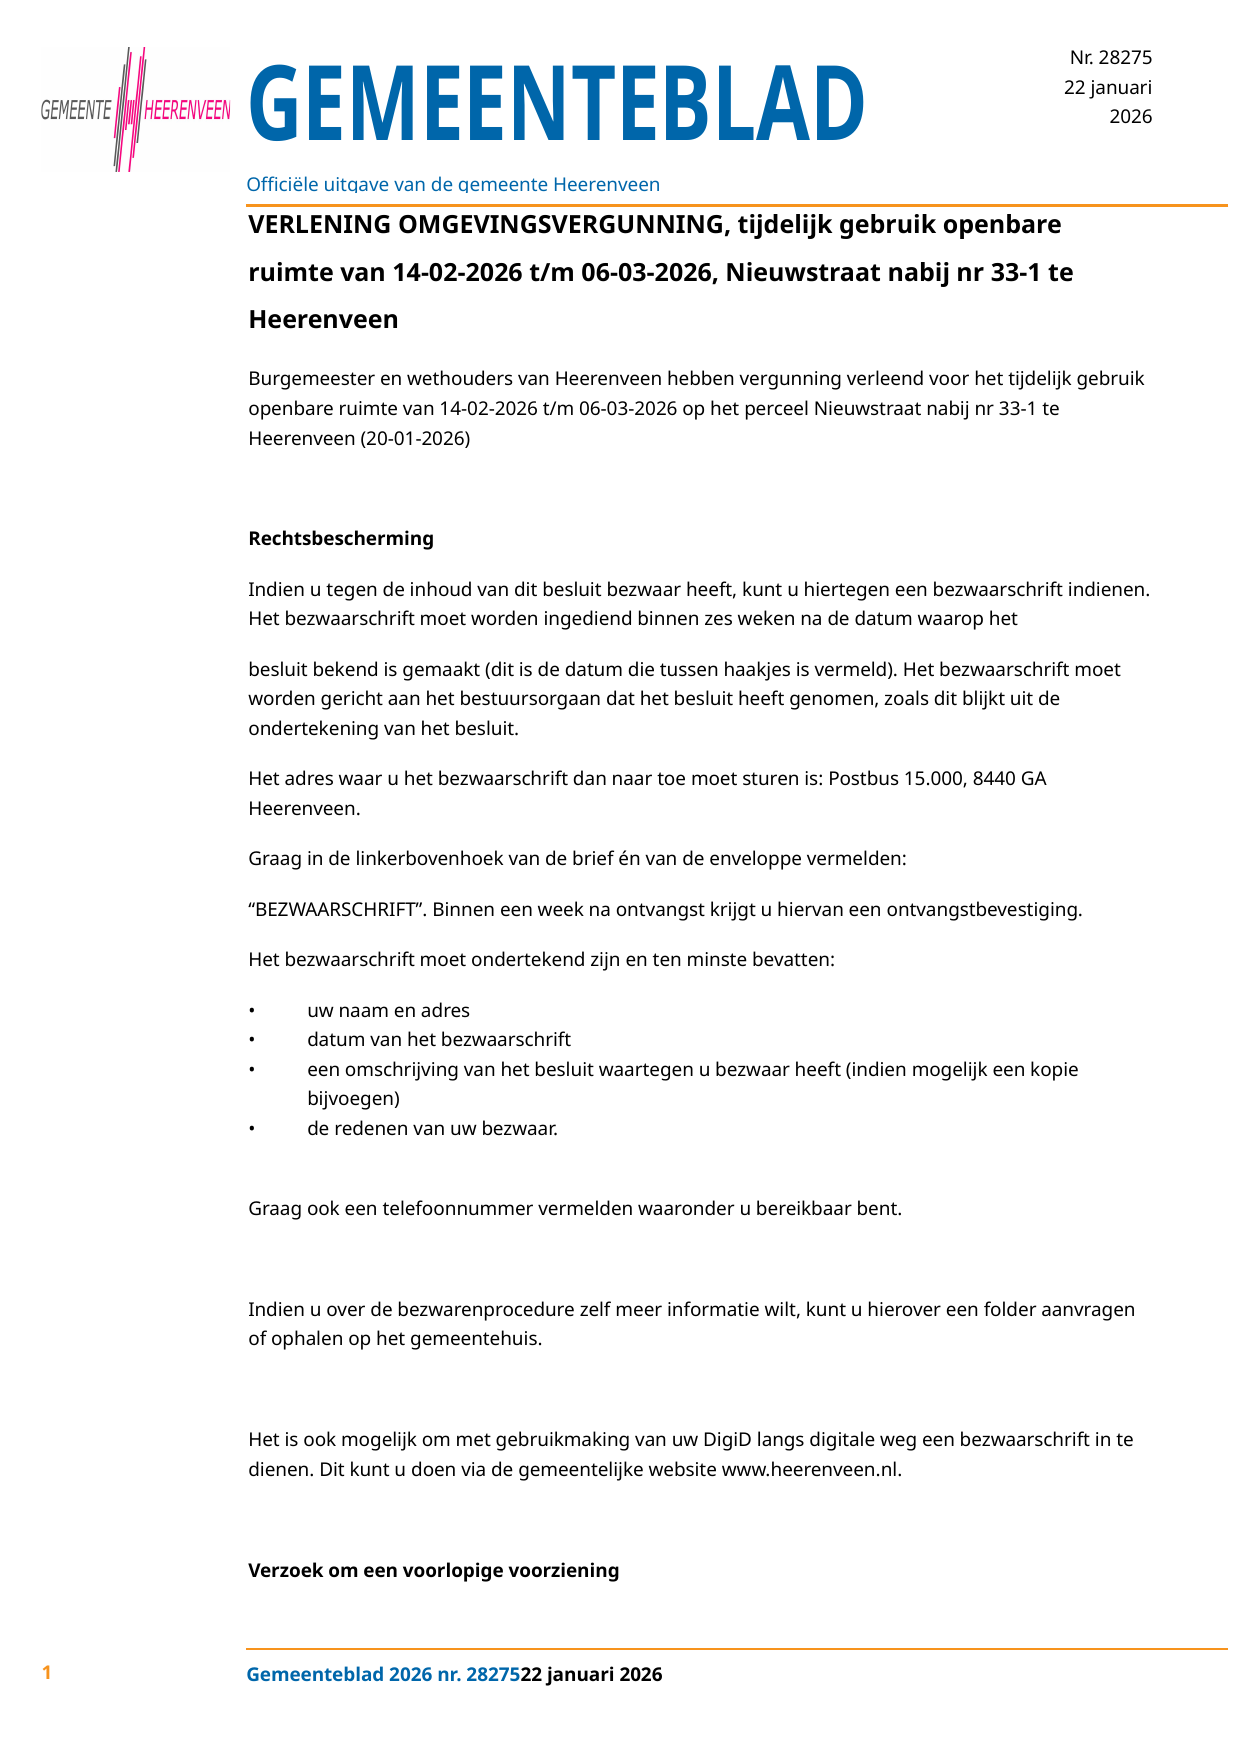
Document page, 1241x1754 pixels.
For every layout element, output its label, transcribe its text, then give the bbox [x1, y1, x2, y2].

text Verzoek om een voorlopige voorziening [248, 1557, 1152, 1582]
list een omschrijving van het besluit waartegen u bezwaar heeft (indien mogelijk een kopie bijvoegen) [248, 1056, 1152, 1111]
text Burgemeester en wethouders van Heerenveen hebben vergunning verleend voor het tijdelijk gebruik openbare ruimte van 14-02-2026 t/m 06-03-2026 op het perceel Nieuwstraat nabij nr 33-1 te Heerenveen (20-01-2026) [248, 366, 1152, 450]
text Het adres waar u het bezwaarschrift dan naar toe moet sturen is: Postbus 15.000, 8440 GA Heerenveen. [248, 766, 1152, 821]
list datum van het bezwaarschrift [248, 1026, 1152, 1052]
text Het is ook mogelijk om met gebruikmaking van uw DigiD langs digitale weg een bezwaarschrift in te dienen. Dit kunt u doen via de gemeentelijke website www.heerenveen.nl. [248, 1426, 1152, 1482]
text Het bezwaarschrift moet ondertekend zijn en ten minste bevatten: [248, 946, 1152, 972]
text Graag ook een telefoonnummer vermelden waaronder u bereikbaar bent. [248, 1195, 1152, 1221]
text Graag in de linkerbovenhoek van de brief én van de enveloppe vermelden: [248, 846, 1152, 871]
text VERLENING OMGEVINGSVERGUNNING, tijdelijk gebruik openbare ruimte van 14-02-2026 t/m 06-03-2026, Nieuwstraat nabij nr 33-1 te Heerenveen [248, 207, 1152, 336]
picture [41, 47, 231, 172]
text besluit bekend is gemaakt (dit is de datum die tussen haakjes is vermeld). Het bezwaarschrift moet worden gericht aan het bestuursorgaan dat het besluit heeft genomen, zoals dit blijkt uit de ondertekening van het besluit. [248, 656, 1152, 741]
list de redenen van uw bezwaar. [248, 1115, 1152, 1141]
list uw naam en adres [248, 997, 1152, 1022]
text Rechtsbescherming [248, 526, 1152, 551]
text “BEZWAARSCHRIFT”. Binnen een week na ontvangst krijgt u hiervan een ontvangstbevestiging. [248, 896, 1152, 922]
text Indien u over de bezwarenprocedure zelf meer informatie wilt, kunt u hierover een folder aanvragen of ophalen op het gemeentehuis. [248, 1296, 1152, 1351]
text Indien u tegen de inhoud van dit besluit bezwaar heeft, kunt u hiertegen een bezwaarschrift indienen. Het bezwaarschrift moet worden ingediend binnen zes weken na de datum waarop het [248, 576, 1152, 631]
